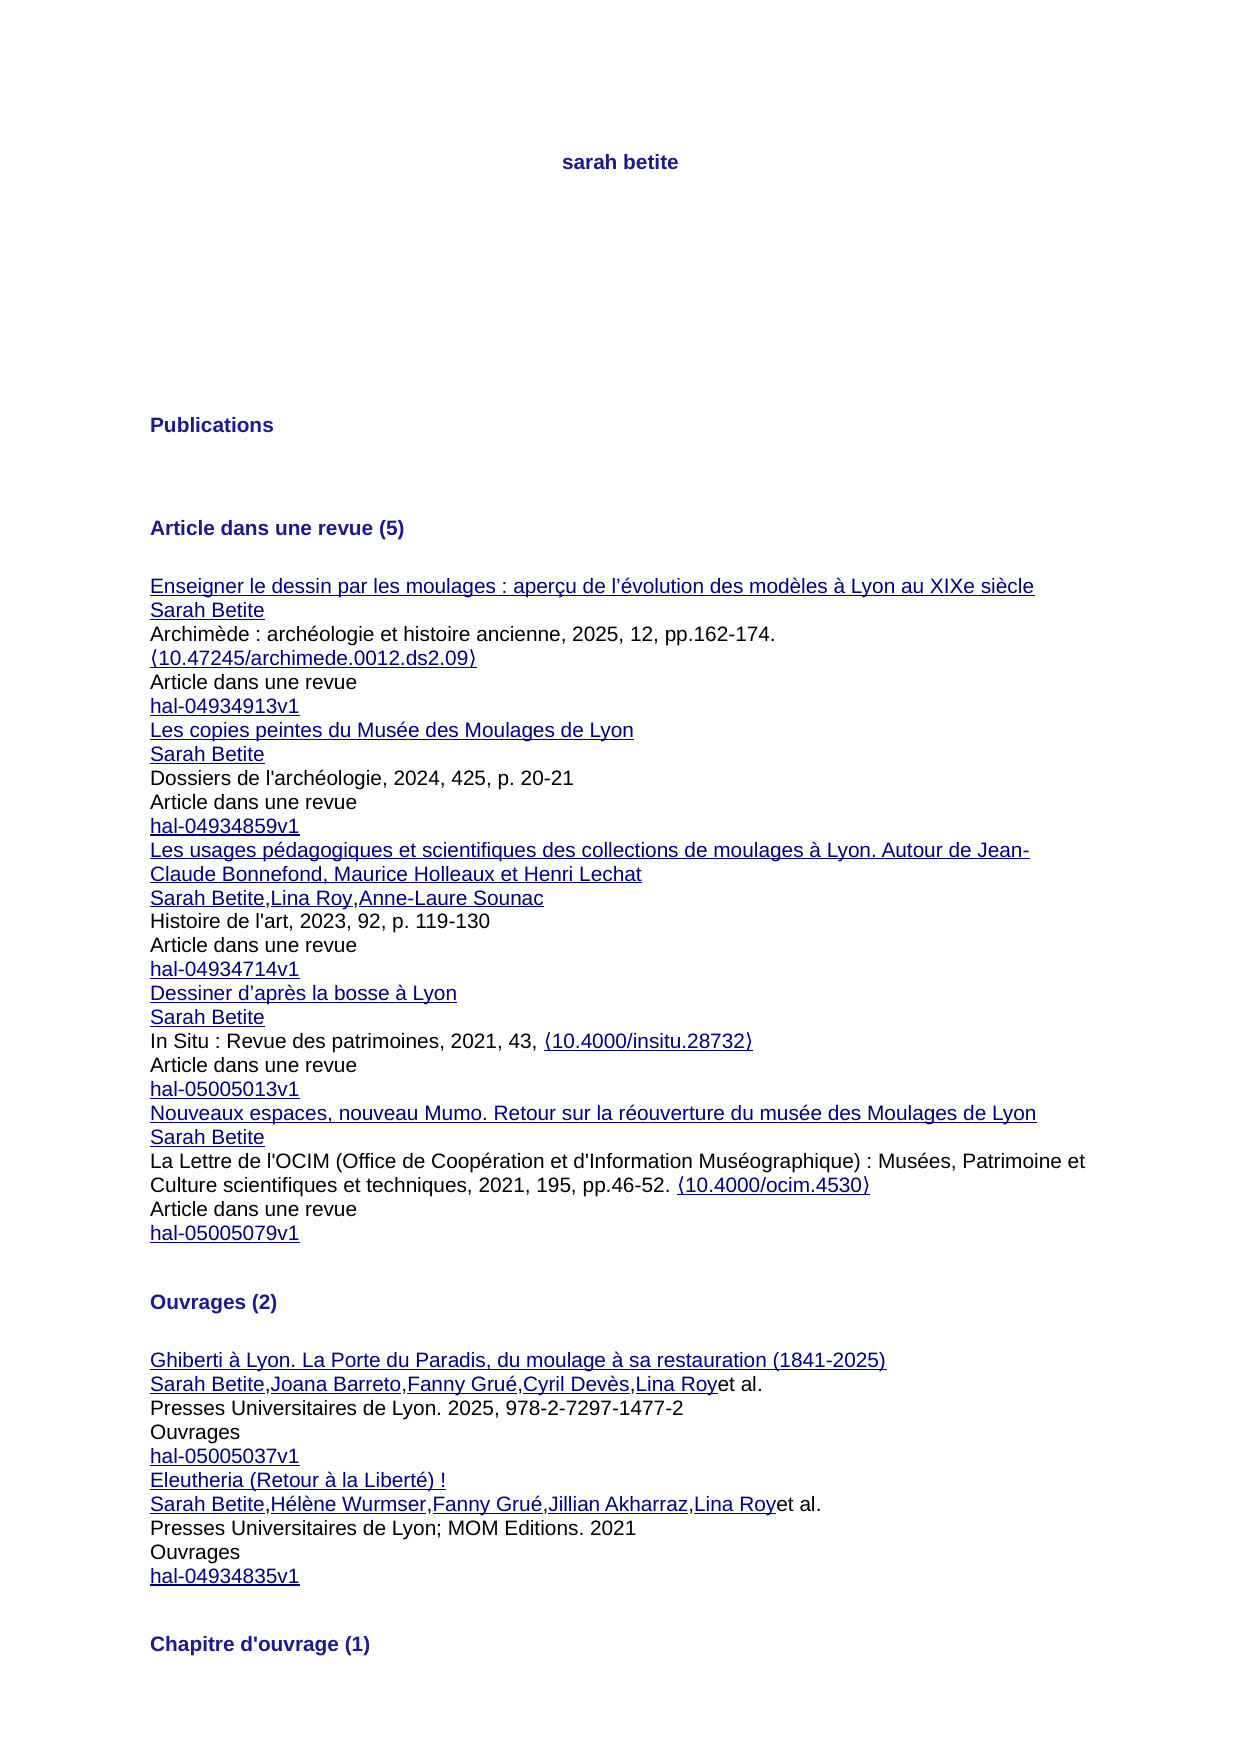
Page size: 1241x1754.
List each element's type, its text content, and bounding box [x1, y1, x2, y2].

table_header Enseigner le dessin par les moulages : aperçu de l’évolution des modèles à Lyon au XIXe siècle Sarah Betite Archimède : archéologie et histoire ancienne, 2025, 12, pp.162-174. ⟨10.47245/archimede.0012.ds2.09⟩ Article dans une revue hal-04934913v1 [150, 574, 1090, 718]
table_header Ghiberti à Lyon. La Porte du Paradis, du moulage à sa restauration (1841-2025) Sarah Betite,Joana Barreto,Fanny Grué,Cyril Devès,Lina Royet al. Presses Universitaires de Lyon. 2025, 978-2-7297-1477-2 Ouvrages hal-05005037v1 [150, 1348, 1090, 1468]
table_cell Les usages pédagogiques et scientifiques des collections de moulages à Lyon. Autour de Jean-Claude Bonnefond, Maurice Holleaux et Henri Lechat Sarah Betite,Lina Roy,Anne-Laure Sounac Histoire de l'art, 2023, 92, p. 119-130 Article dans une revue hal-04934714v1 [150, 838, 1090, 981]
subtitle Ouvrages (2) [150, 1289, 1090, 1313]
subtitle Chapitre d'ouvrage (1) [150, 1632, 1090, 1656]
subtitle Article dans une revue (5) [150, 516, 1090, 539]
subtitle Publications [150, 412, 1090, 436]
table_cell Eleutheria (Retour à la Liberté) ! Sarah Betite,Hélène Wurmser,Fanny Grué,Jillian Akharraz,Lina Royet al. Presses Universitaires de Lyon; MOM Editions. 2021 Ouvrages hal-04934835v1 [150, 1468, 1090, 1587]
subtitle sarah betite [150, 150, 1090, 174]
table_cell Nouveaux espaces, nouveau Mumo. Retour sur la réouverture du musée des Moulages de Lyon Sarah Betite La Lettre de l'OCIM (Office de Coopération et d'Information Muséographique) : Musées, Patrimoine et Culture scientifiques et techniques, 2021, 195, pp.46-52. ⟨10.4000/ocim.4530⟩ Article dans une revue hal-05005079v1 [150, 1101, 1090, 1245]
table_cell Dessiner d’après la bosse à Lyon Sarah Betite In Situ : Revue des patrimoines, 2021, 43, ⟨10.4000/insitu.28732⟩ Article dans une revue hal-05005013v1 [150, 981, 1090, 1101]
table_cell Les copies peintes du Musée des Moulages de Lyon Sarah Betite Dossiers de l'archéologie, 2024, 425, p. 20-21 Article dans une revue hal-04934859v1 [150, 718, 1090, 837]
